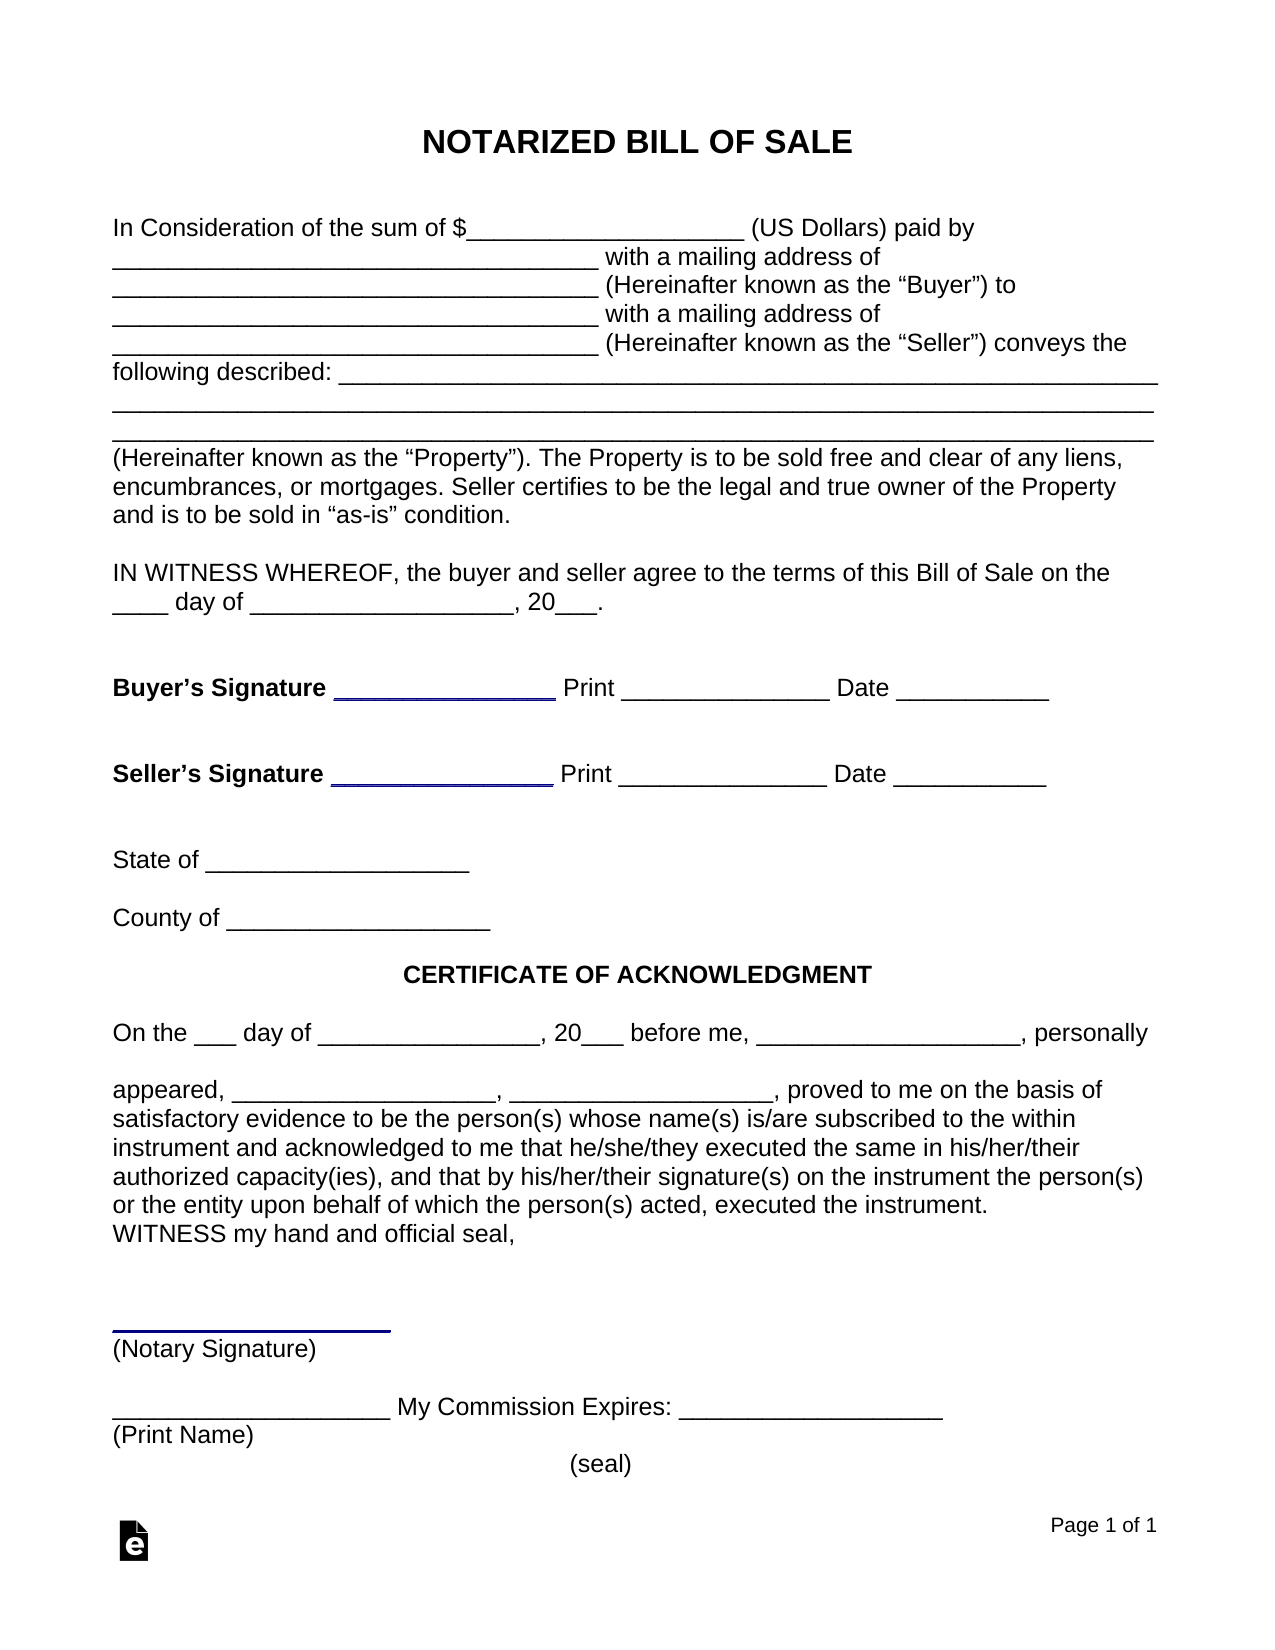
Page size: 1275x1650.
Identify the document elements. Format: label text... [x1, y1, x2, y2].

text Buyer’s Signature ________________ Print _______________ Date ___________ [112, 673, 1162, 702]
text CERTIFICATE OF ACKNOWLEDGMENT [112, 961, 1162, 989]
text County of ___________________ [112, 903, 1162, 932]
text ___________________________________________________________________________ (Hereinafter known as the “Property”). The Property is to be sold free and clear of any liens, encumbrances, or mortgages. Seller certifies to be the legal and true owner of the Property and is to be sold in “as-is” condition. [112, 414, 1162, 529]
text (Notary Signature) [112, 1334, 1162, 1363]
text (seal) [562, 1449, 1162, 1478]
text In Consideration of the sum of $____________________ (US Dollars) paid by ___________________________________ with a mailing address of ___________________________________ (Hereinafter known as the “Buyer”) to ___________________________________ with a mailing address of ___________________________________ (Hereinafter known as the “Seller”) conveys the following described: ___________________________________________________________ [112, 213, 1162, 386]
text IN WITNESS WHEREOF, the buyer and seller agree to the terms of this Bill of Sale on the ____ day of ___________________, 20___. [112, 558, 1162, 616]
text On the ___ day of ________________, 20___ before me, ___________________, personally [112, 1018, 1162, 1047]
text State of ___________________ [112, 846, 1162, 874]
text ___________________________________________________________________________ [112, 386, 1162, 414]
text ____________________ My Commission Expires: ___________________ [112, 1392, 1162, 1421]
text (Print Name) [112, 1421, 1162, 1449]
text ____________________ [112, 1306, 1162, 1334]
text appeared, ___________________, ___________________, proved to me on the basis of satisfactory evidence to be the person(s) whose name(s) is/are subscribed to the within instrument and acknowledged to me that he/she/they executed the same in his/her/their authorized capacity(ies), and that by his/her/their signature(s) on the instrument the person(s) or the entity upon behalf of which the person(s) acted, executed the instrument. [112, 1076, 1162, 1219]
text Seller’s Signature ________________ Print _______________ Date ___________ [112, 759, 1162, 788]
text WITNESS my hand and official seal, [112, 1219, 1162, 1248]
text NOTARIZED BILL OF SALE [112, 122, 1162, 160]
